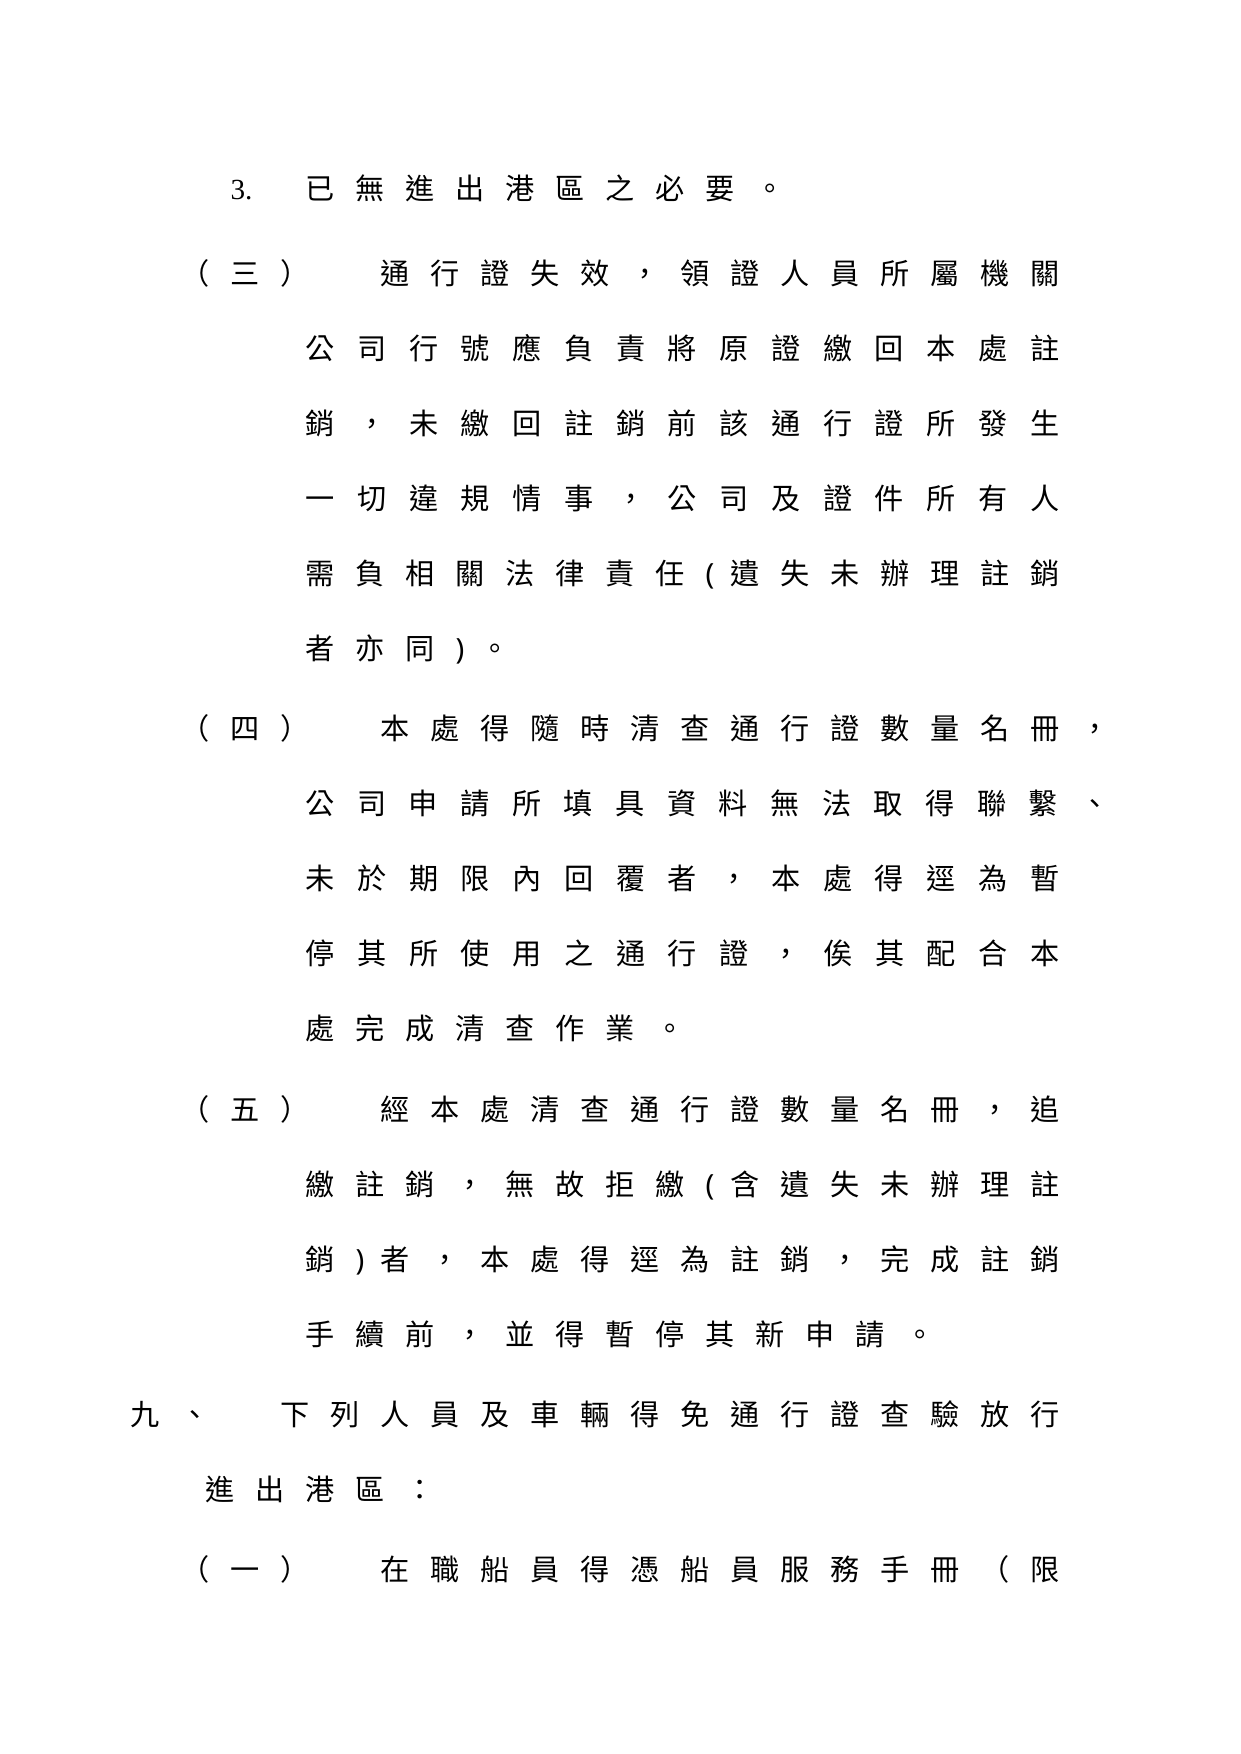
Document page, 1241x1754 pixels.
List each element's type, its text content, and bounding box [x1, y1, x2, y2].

list 本處得隨時清查通行證數量名冊，公司申請所填具資料無法取得聯繫、未於期限內回覆者，本處得逕為暫停其所使用之通行證，俟其配合本處完成清查作業。 [180, 689, 1080, 1064]
list 下列人員及車輛得免通行證查驗放行進出港區： [130, 1375, 1080, 1525]
list 在職船員得憑船員服務手冊（限 [180, 1530, 1080, 1605]
list 經本處清查通行證數量名冊，追繳註銷，無故拒繳(含遺失未辦理註銷)者，本處得逕為註銷，完成註銷手續前，並得暫停其新申請。 [180, 1070, 1080, 1370]
list 已無進出港區之必要。 [230, 149, 1080, 224]
list 通行證失效，領證人員所屬機關公司行號應負責將原證繳回本處註銷，未繳回註銷前該通行證所發生一切違規情事，公司及證件所有人需負相關法律責任(遺失未辦理註銷者亦同)。 [180, 234, 1080, 684]
